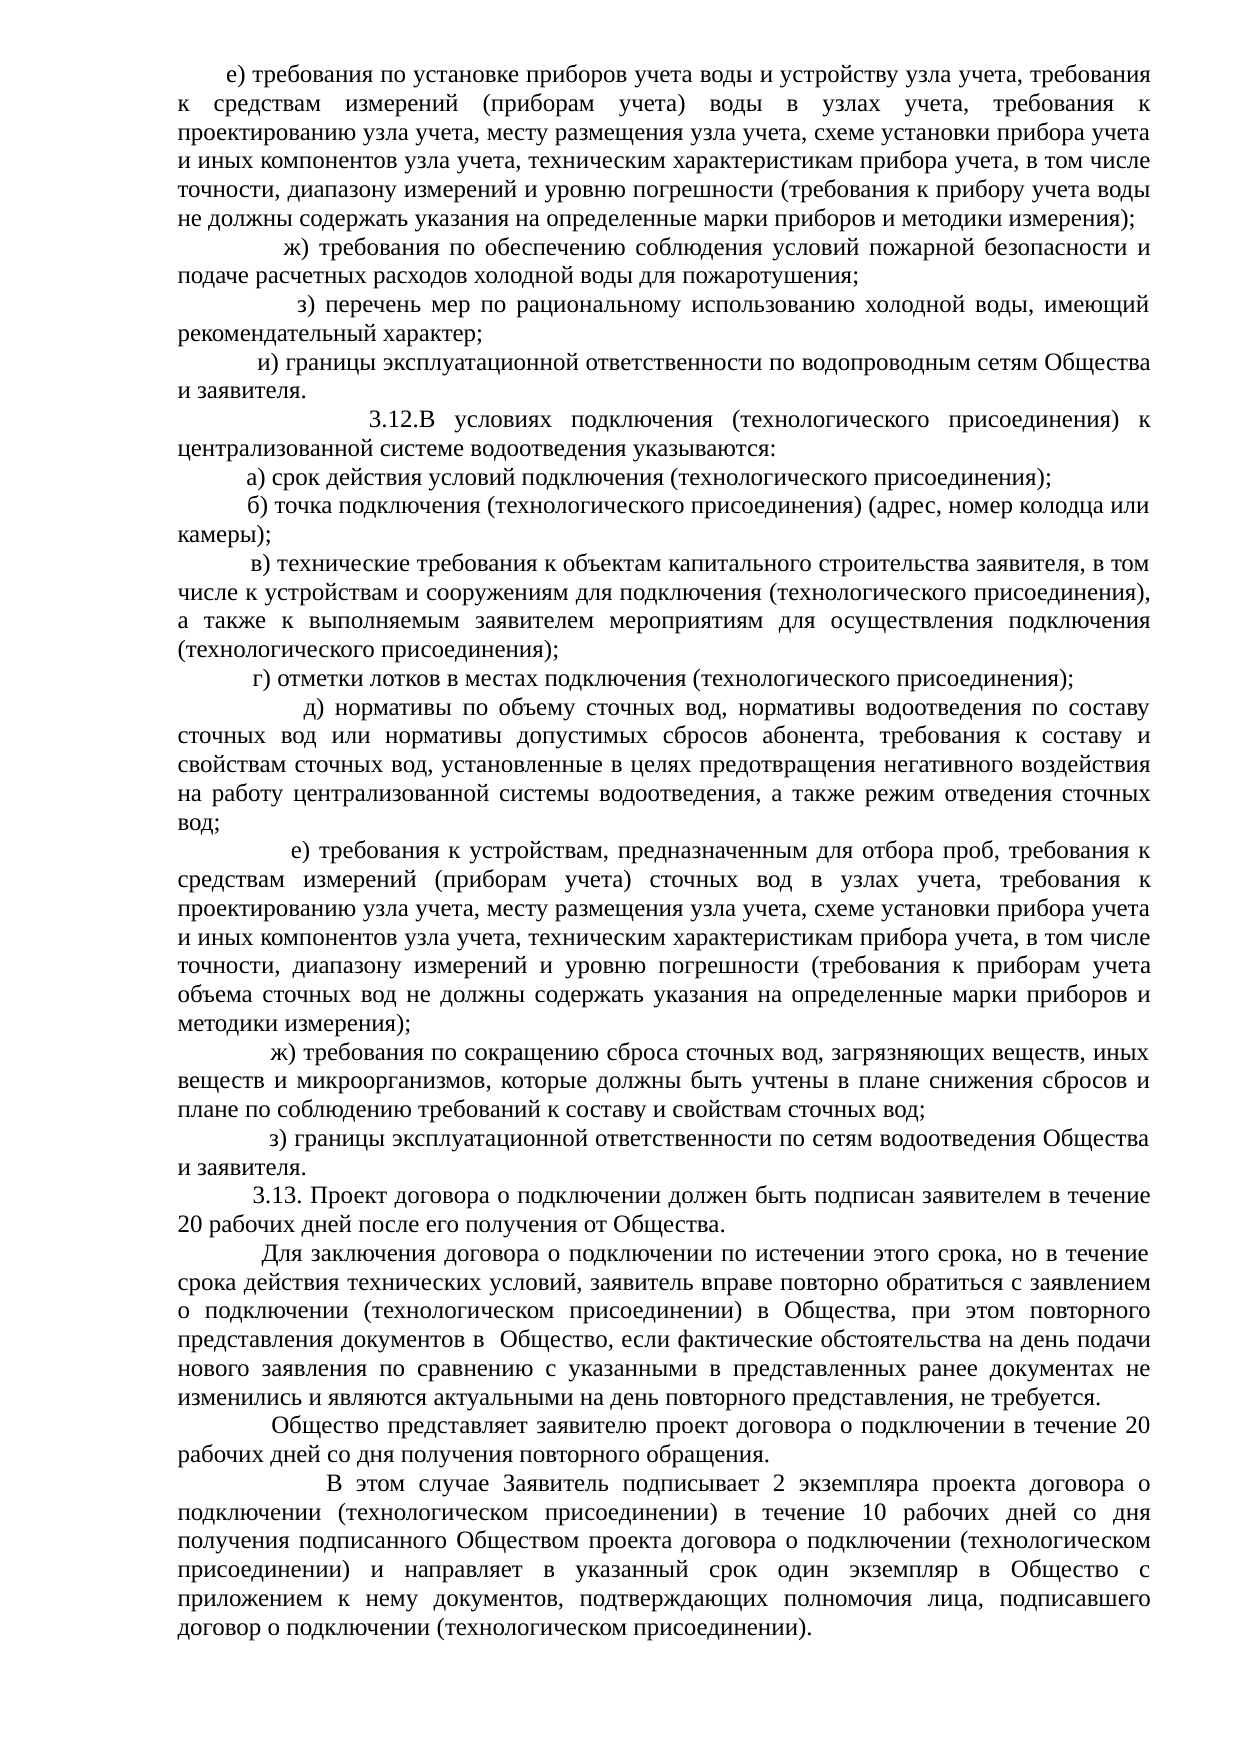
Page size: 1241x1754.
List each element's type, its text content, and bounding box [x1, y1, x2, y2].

text з) границы эксплуатационной ответственности по сетям водоотведения Общества и заявителя. [177, 1123, 1152, 1180]
text Для заключения договора о подключении по истечении этого срока, но в течение срока действия технических условий, заявитель вправе повторно обратиться с заявлением о подключении (технологическом присоединении) в Общества, при этом повторного представления документов в Общество, если фактические обстоятельства на день подачи нового заявления по сравнению с указанными в представленных ранее документах не изменились и являются актуальными на день повторного представления, не требуется. [177, 1238, 1152, 1410]
text ж) требования по обеспечению соблюдения условий пожарной безопасности и подаче расчетных расходов холодной воды для пожаротушения; [177, 232, 1152, 289]
text а) срок действия условий подключения (технологического присоединения); [177, 462, 1152, 490]
text Общество представляет заявителю проект договора о подключении в течение 20 рабочих дней со дня получения повторного обращения. [177, 1410, 1152, 1468]
text з) перечень мер по рациональному использованию холодной воды, имеющий рекомендательный характер; [177, 289, 1152, 347]
text и) границы эксплуатационной ответственности по водопроводным сетям Общества и заявителя. [177, 347, 1152, 404]
text 3.12.В условиях подключения (технологического присоединения) к централизованной системе водоотведения указываются: [177, 404, 1152, 462]
text В этом случае Заявитель подписывает 2 экземпляра проекта договора о подключении (технологическом присоединении) в течение 10 рабочих дней со дня получения подписанного Обществом проекта договора о подключении (технологическом присоединении) и направляет в указанный срок один экземпляр в Общество с приложением к нему документов, подтверждающих полномочия лица, подписавшего договор о подключении (технологическом присоединении). [177, 1468, 1152, 1640]
text е) требования по установке приборов учета воды и устройству узла учета, требования к средствам измерений (приборам учета) воды в узлах учета, требования к проектированию узла учета, месту размещения узла учета, схеме установки прибора учета и иных компонентов узла учета, техническим характеристикам прибора учета, в том числе точности, диапазону измерений и уровню погрешности (требования к прибору учета воды не должны содержать указания на определенные марки приборов и методики измерения); [177, 59, 1152, 232]
text г) отметки лотков в местах подключения (технологического присоединения); [177, 663, 1152, 692]
text е) требования к устройствам, предназначенным для отбора проб, требования к средствам измерений (приборам учета) сточных вод в узлах учета, требования к проектированию узла учета, месту размещения узла учета, схеме установки прибора учета и иных компонентов узла учета, техническим характеристикам прибора учета, в том числе точности, диапазону измерений и уровню погрешности (требования к приборам учета объема сточных вод не должны содержать указания на определенные марки приборов и методики измерения); [177, 835, 1152, 1037]
text 3.13. Проект договора о подключении должен быть подписан заявителем в течение 20 рабочих дней после его получения от Общества. [177, 1180, 1152, 1238]
text д) нормативы по объему сточных вод, нормативы водоотведения по составу сточных вод или нормативы допустимых сбросов абонента, требования к составу и свойствам сточных вод, установленные в целях предотвращения негативного воздействия на работу централизованной системы водоотведения, а также режим отведения сточных вод; [177, 692, 1152, 835]
text в) технические требования к объектам капитального строительства заявителя, в том числе к устройствам и сооружениям для подключения (технологического присоединения), а также к выполняемым заявителем мероприятиям для осуществления подключения (технологического присоединения); [177, 548, 1152, 663]
text ж) требования по сокращению сброса сточных вод, загрязняющих веществ, иных веществ и микроорганизмов, которые должны быть учтены в плане снижения сбросов и плане по соблюдению требований к составу и свойствам сточных вод; [177, 1037, 1152, 1123]
text б) точка подключения (технологического присоединения) (адрес, номер колодца или камеры); [177, 490, 1152, 548]
